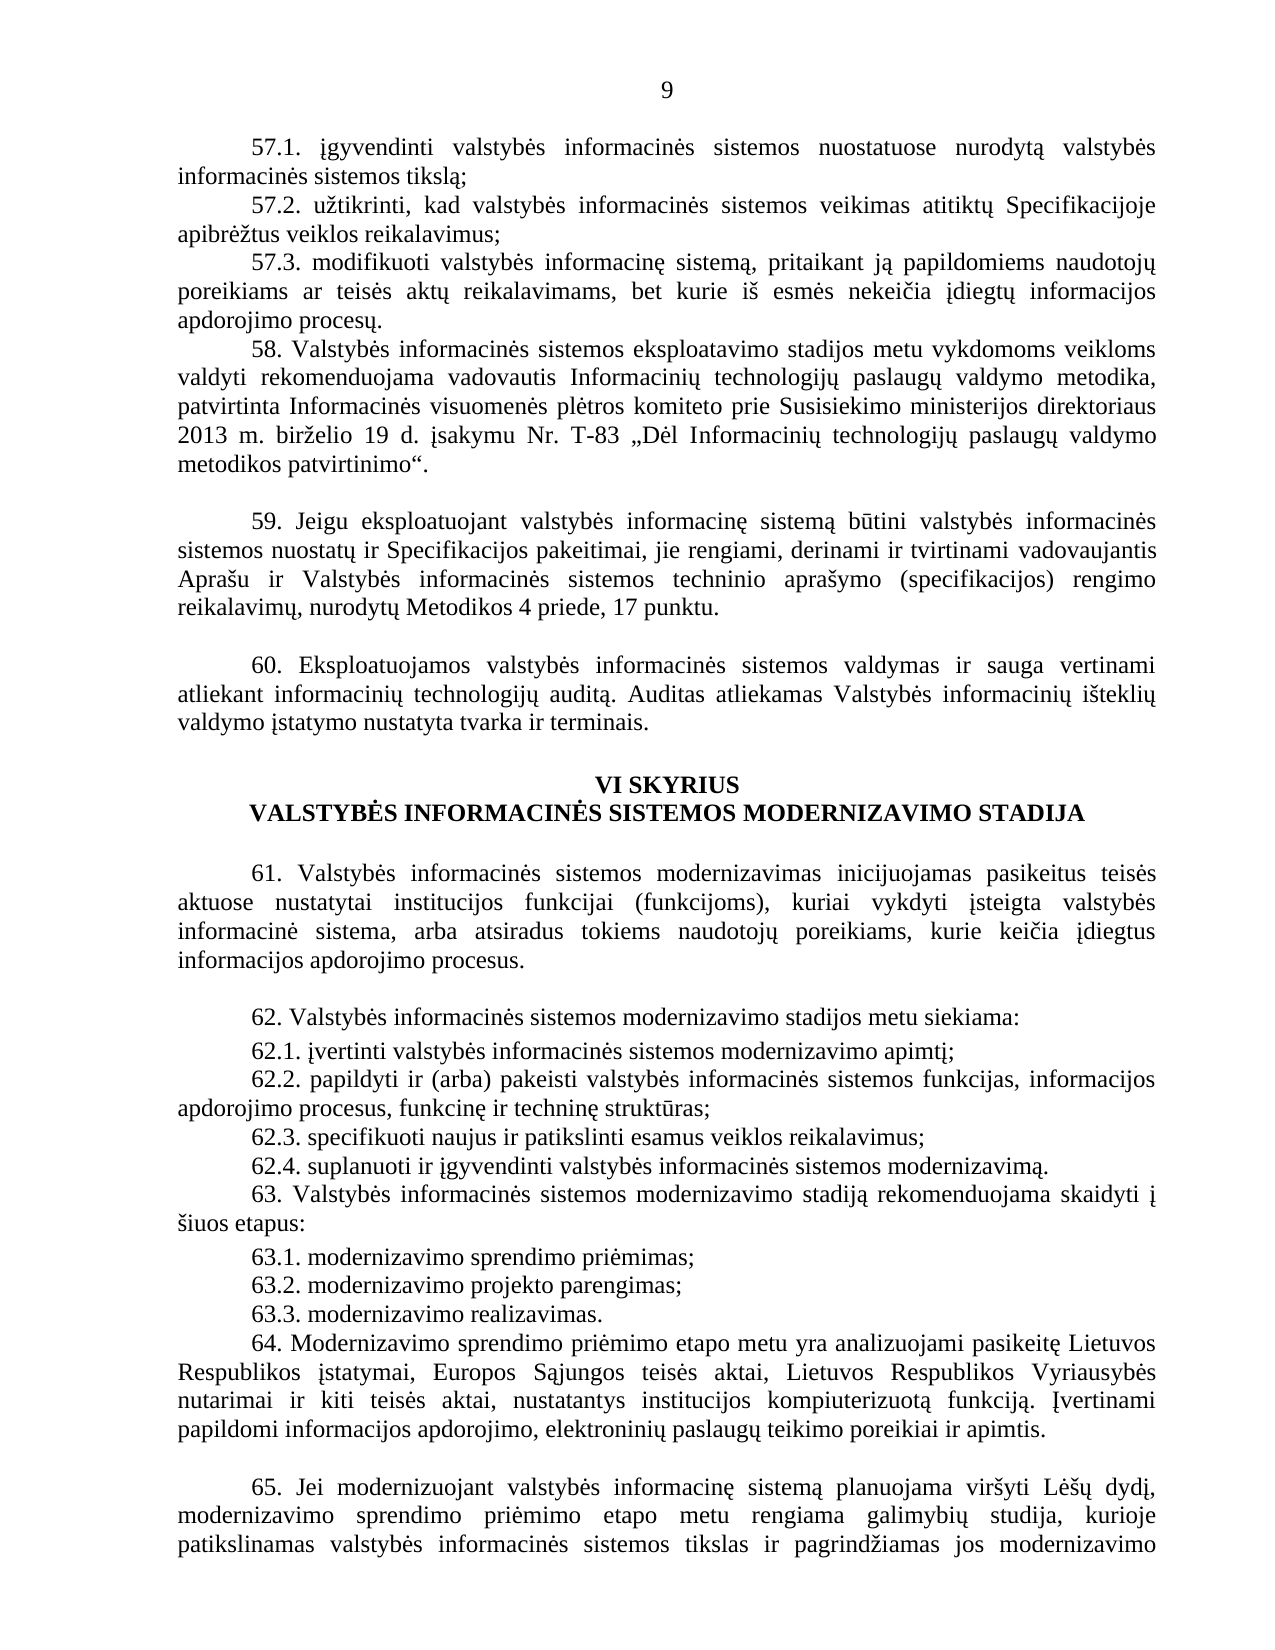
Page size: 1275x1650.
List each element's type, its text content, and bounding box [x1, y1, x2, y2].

text 62.4. suplanuoti ir įgyvendinti valstybės informacinės sistemos modernizavimą. [177, 1151, 1157, 1179]
text 60. Eksploatuojamos valstybės informacinės sistemos valdymas ir sauga vertinami atliekant informacinių technologijų auditą. Auditas atliekamas Valstybės informacinių išteklių valdymo įstatymo nustatyta tvarka ir terminais. [177, 650, 1157, 736]
text VALSTYbės informacinės sistemos modernizavimo stadija [177, 798, 1157, 827]
text 57.2. užtikrinti, kad valstybės informacinės sistemos veikimas atitiktų Specifikacijoje apibrėžtus veiklos reikalavimus; [177, 190, 1157, 247]
text 63.1. modernizavimo sprendimo priėmimas; [177, 1242, 1157, 1271]
text 64. Modernizavimo sprendimo priėmimo etapo metu yra analizuojami pasikeitę Lietuvos Respublikos įstatymai, Europos Sąjungos teisės aktai, Lietuvos Respublikos Vyriausybės nutarimai ir kiti teisės aktai, nustatantys institucijos kompiuterizuotą funkciją. Įvertinami papildomi informacijos apdorojimo, elektroninių paslaugų teikimo poreikiai ir apimtis. [177, 1328, 1157, 1443]
text 57.1. įgyvendinti valstybės informacinės sistemos nuostatuose nurodytą valstybės informacinės sistemos tikslą; [177, 132, 1157, 190]
text 58. Valstybės informacinės sistemos eksploatavimo stadijos metu vykdomoms veikloms valdyti rekomenduojama vadovautis Informacinių technologijų paslaugų valdymo metodika, patvirtinta Informacinės visuomenės plėtros komiteto prie Susisiekimo ministerijos direktoriaus 2013 m. birželio 19 d. įsakymu Nr. T-83 „Dėl Informacinių technologijų paslaugų valdymo metodikos patvirtinimo“. [177, 334, 1157, 477]
text 62.3. specifikuoti naujus ir patikslinti esamus veiklos reikalavimus; [177, 1122, 1157, 1151]
text 63. Valstybės informacinės sistemos modernizavimo stadiją rekomenduojama skaidyti į šiuos etapus: [177, 1179, 1157, 1237]
text 65. Jei modernizuojant valstybės informacinę sistemą planuojama viršyti Lėšų dydį, modernizavimo sprendimo priėmimo etapo metu rengiama galimybių studija, kurioje patikslinamas valstybės informacinės sistemos tikslas ir pagrindžiamas jos modernizavimo [177, 1472, 1157, 1558]
text 63.3. modernizavimo realizavimas. [177, 1299, 1157, 1328]
text 59. Jeigu eksploatuojant valstybės informacinę sistemą būtini valstybės informacinės sistemos nuostatų ir Specifikacijos pakeitimai, jie rengiami, derinami ir tvirtinami vadovaujantis Aprašu ir Valstybės informacinės sistemos techninio aprašymo (specifikacijos) rengimo reikalavimų, nurodytų Metodikos 4 priede, 17 punktu. [177, 506, 1157, 621]
text VI SKYRIUS [177, 770, 1157, 798]
text 61. Valstybės informacinės sistemos modernizavimas inicijuojamas pasikeitus teisės aktuose nustatytai institucijos funkcijai (funkcijoms), kuriai vykdyti įsteigta valstybės informacinė sistema, arba atsiradus tokiems naudotojų poreikiams, kurie keičia įdiegtus informacijos apdorojimo procesus. [177, 858, 1157, 973]
text 62.1. įvertinti valstybės informacinės sistemos modernizavimo apimtį; [177, 1036, 1157, 1064]
text 62.2. papildyti ir (arba) pakeisti valstybės informacinės sistemos funkcijas, informacijos apdorojimo procesus, funkcinę ir techninę struktūras; [177, 1064, 1157, 1122]
text 57.3. modifikuoti valstybės informacinę sistemą, pritaikant ją papildomiems naudotojų poreikiams ar teisės aktų reikalavimams, bet kurie iš esmės nekeičia įdiegtų informacijos apdorojimo procesų. [177, 247, 1157, 334]
text 63.2. modernizavimo projekto parengimas; [177, 1271, 1157, 1299]
text 62. Valstybės informacinės sistemos modernizavimo stadijos metu siekiama: [177, 1002, 1157, 1031]
